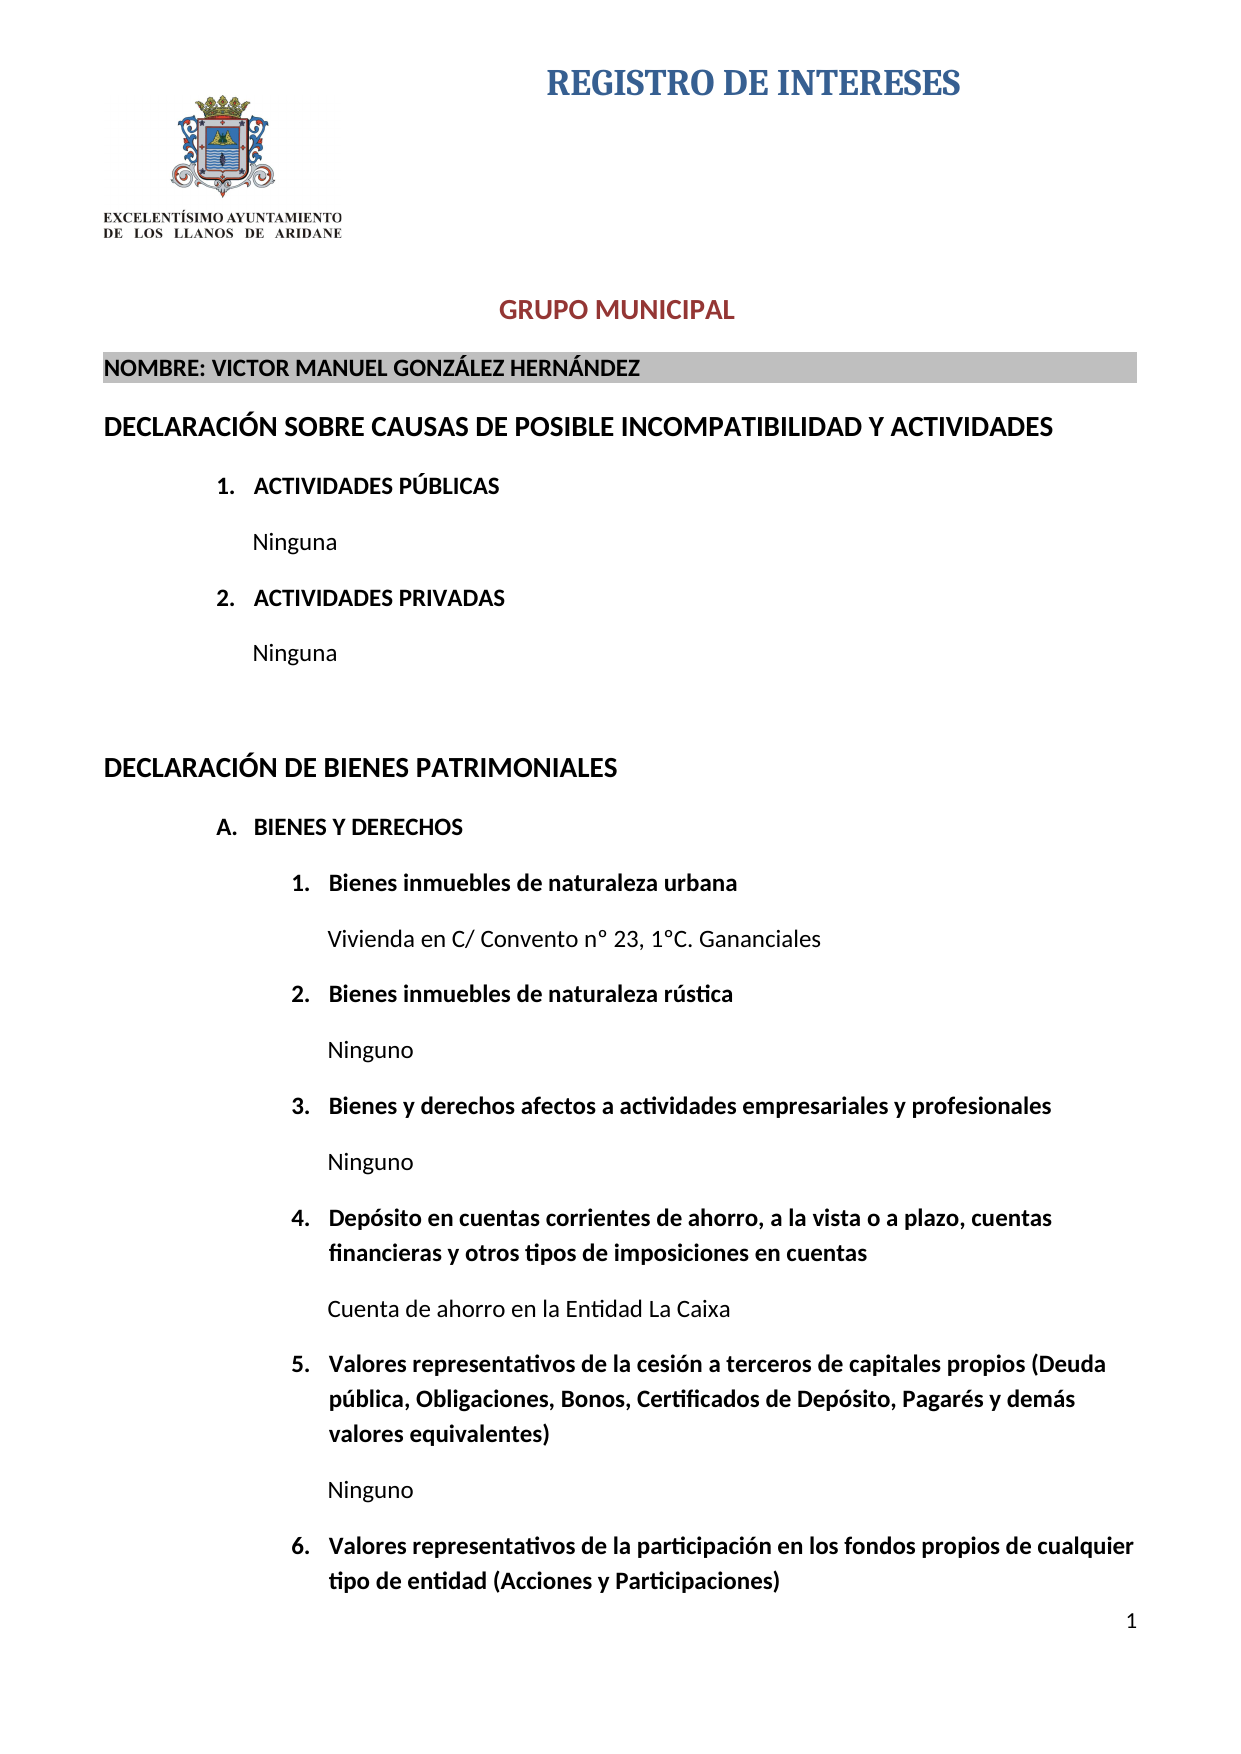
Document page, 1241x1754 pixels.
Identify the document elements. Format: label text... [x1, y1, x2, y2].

list Vivienda en C/ Convento nº 23, 1ºC. Gananciales [253, 923, 1137, 953]
list ACTIVIDADES PÚBLICAS [216, 470, 1137, 501]
list Ninguna [178, 526, 1137, 556]
list Depósito en cuentas corrientes de ahorro, a la vista o a plazo, cuentas financieras y otros tipos de imposiciones en cuentas [291, 1202, 1137, 1267]
list Cuenta de ahorro en la Entidad La Caixa [253, 1293, 1137, 1323]
list Bienes y derechos afectos a actividades empresariales y profesionales [291, 1090, 1137, 1121]
list Ninguno [253, 1034, 1137, 1065]
list Ninguna [178, 638, 1137, 668]
list BIENES Y DERECHOS [216, 811, 1137, 842]
list Bienes inmuebles de naturaleza urbana [291, 867, 1137, 897]
text DECLARACIÓN SOBRE CAUSAS DE POSIBLE INCOMPATIBILIDAD Y ACTIVIDADES [103, 408, 1137, 444]
list Valores representativos de la cesión a terceros de capitales propios (Deuda pública, Obligaciones, Bonos, Certificados de Depósito, Pagarés y demás valores equivalentes) [291, 1348, 1137, 1449]
list ACTIVIDADES PRIVADAS [216, 582, 1137, 612]
picture [103, 95, 342, 238]
list Bienes inmuebles de naturaleza rústica [291, 978, 1137, 1009]
text NOMBRE: VICTOR MANUEL GONZÁLEZ HERNÁNDEZ [103, 352, 1137, 383]
list Ninguno [253, 1146, 1137, 1177]
text DECLARACIÓN DE BIENES PATRIMONIALES [103, 749, 1137, 785]
list Valores representativos de la participación en los fondos propios de cualquier tipo de entidad (Acciones y Participaciones) [291, 1530, 1137, 1596]
list Ninguno [253, 1474, 1137, 1505]
text GRUPO MUNICIPAL [103, 291, 1137, 326]
